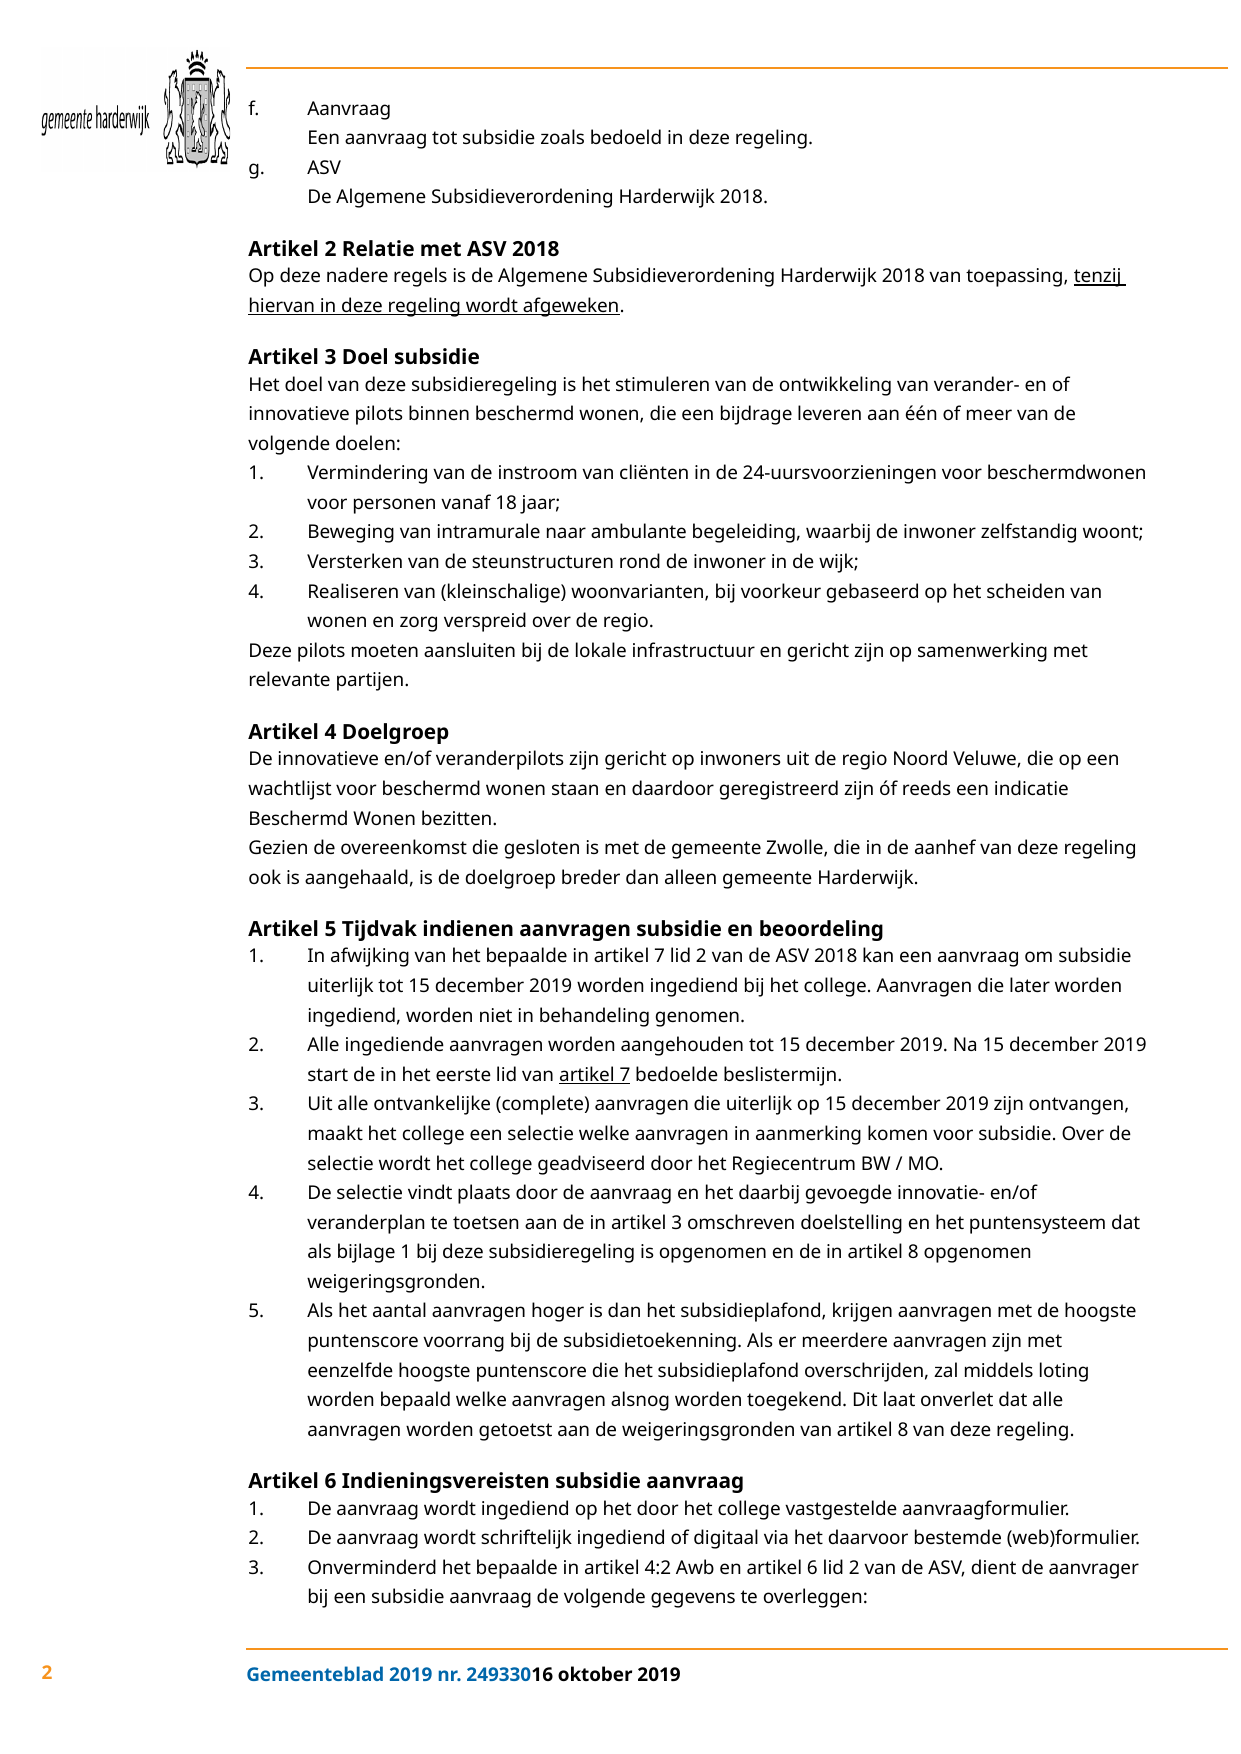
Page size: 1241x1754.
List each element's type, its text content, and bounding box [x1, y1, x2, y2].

list Versterken van de steunstructuren rond de inwoner in de wijk; [248, 548, 1152, 574]
text Deze pilots moeten aansluiten bij de lokale infrastructuur en gericht zijn op samenwerking met relevante partijen. [248, 637, 1152, 692]
list Vermindering van de instroom van cliënten in de 24-uursvoorzieningen voor beschermdwonen voor personen vanaf 18 jaar; [248, 459, 1152, 515]
list Aanvraag [248, 95, 1152, 121]
text De innovatieve en/of veranderpilots zijn gericht op inwoners uit de regio Noord Veluwe, die op een wachtlijst voor beschermd wonen staan en daardoor geregistreerd zijn óf reeds een indicatie Beschermd Wonen bezitten. [248, 746, 1152, 830]
list Als het aantal aanvragen hoger is dan het subsidieplafond, krijgen aanvragen met de hoogste puntenscore voorrang bij de subsidietoekenning. Als er meerdere aanvragen zijn met eenzelfde hoogste puntenscore die het subsidieplafond overschrijden, zal middels loting worden bepaald welke aanvragen alsnog worden toegekend. Dit laat onverlet dat alle aanvragen worden getoetst aan de weigeringsgronden van artikel 8 van deze regeling. [248, 1298, 1152, 1442]
list De aanvraag wordt ingediend op het door het college vastgestelde aanvraagformulier. [248, 1495, 1152, 1521]
list De Algemene Subsidieverordening Harderwijk 2018. [248, 183, 1152, 209]
text Op deze nadere regels is de Algemene Subsidieverordening Harderwijk 2018 van toepassing, tenzij hiervan in deze regeling wordt afgeweken. [248, 262, 1152, 318]
text Het doel van deze subsidieregeling is het stimuleren van de ontwikkeling van verander- en of innovatieve pilots binnen beschermd wonen, die een bijdrage leveren aan één of meer van de volgende doelen: [248, 371, 1152, 456]
list In afwijking van het bepaalde in artikel 7 lid 2 van de ASV 2018 kan een aanvraag om subsidie uiterlijk tot 15 december 2019 worden ingediend bij het college. Aanvragen die later worden ingediend, worden niet in behandeling genomen. [248, 943, 1152, 1028]
text Artikel 2 Relatie met ASV 2018 [248, 234, 1152, 262]
list Beweging van intramurale naar ambulante begeleiding, waarbij de inwoner zelfstandig woont; [248, 519, 1152, 544]
list Alle ingediende aanvragen worden aangehouden tot 15 december 2019. Na 15 december 2019 start de in het eerste lid van artikel 7 bedoelde beslistermijn. [248, 1031, 1152, 1087]
text Artikel 6 Indieningsvereisten subsidie aanvraag [248, 1466, 1152, 1495]
list De aanvraag wordt schriftelijk ingediend of digitaal via het daarvoor bestemde (web)formulier. [248, 1524, 1152, 1550]
list Onverminderd het bepaalde in artikel 4:2 Awb en artikel 6 lid 2 van de ASV, dient de aanvrager bij een subsidie aanvraag de volgende gegevens te overleggen: [248, 1554, 1152, 1609]
list Realiseren van (kleinschalige) woonvarianten, bij voorkeur gebaseerd op het scheiden van wonen en zorg verspreid over de regio. [248, 578, 1152, 633]
picture [41, 47, 231, 172]
text Gezien de overeenkomst die gesloten is met de gemeente Zwolle, die in de aanhef van deze regeling ook is aangehaald, is de doelgroep breder dan alleen gemeente Harderwijk. [248, 834, 1152, 889]
text Artikel 4 Doelgroep [248, 717, 1152, 746]
text Artikel 5 Tijdvak indienen aanvragen subsidie en beoordeling [248, 914, 1152, 943]
list De selectie vindt plaats door de aanvraag en het daarbij gevoegde innovatie- en/of veranderplan te toetsen aan de in artikel 3 omschreven doelstelling en het puntensysteem dat als bijlage 1 bij deze subsidieregeling is opgenomen en de in artikel 8 opgenomen weigeringsgronden. [248, 1179, 1152, 1294]
list Uit alle ontvankelijke (complete) aanvragen die uiterlijk op 15 december 2019 zijn ontvangen, maakt het college een selectie welke aanvragen in aanmerking komen voor subsidie. Over de selectie wordt het college geadviseerd door het Regiecentrum BW / MO. [248, 1091, 1152, 1176]
text Artikel 3 Doel subsidie [248, 342, 1152, 371]
list Een aanvraag tot subsidie zoals bedoeld in deze regeling. [248, 124, 1152, 150]
list ASV [248, 154, 1152, 180]
